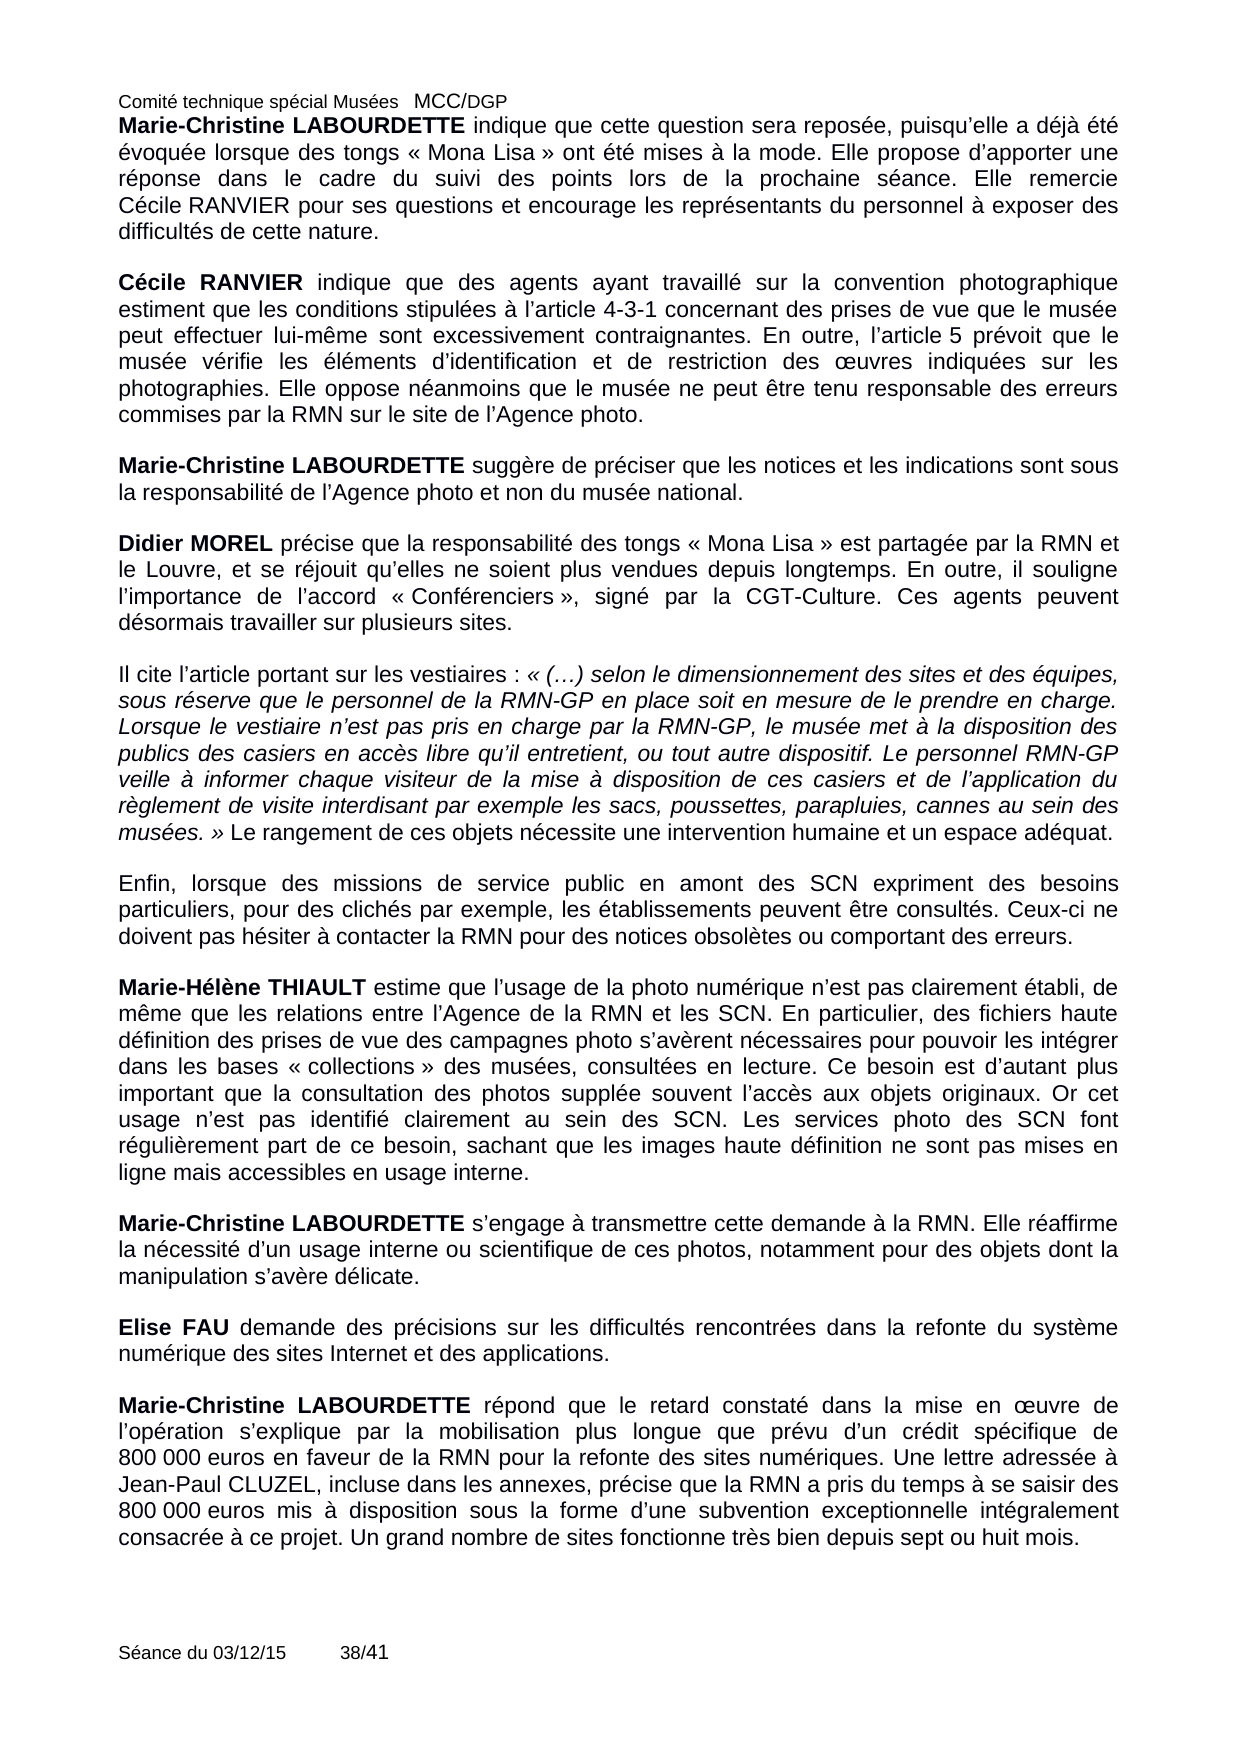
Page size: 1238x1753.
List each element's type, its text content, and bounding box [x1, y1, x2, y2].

text Elise FAU demande des précisions sur les difficultés rencontrées dans la refonte du système numérique des sites Internet et des applications. [118, 1314, 1119, 1367]
text Didier MOREL précise que la responsabilité des tongs « Mona Lisa » est partagée par la RMN et le Louvre, et se réjouit qu’elles ne soient plus vendues depuis longtemps. En outre, il souligne l’importance de l’accord « Conférenciers », signé par la CGT-Culture. Ces agents peuvent désormais travailler sur plusieurs sites. [118, 530, 1119, 636]
text Marie-Hélène THIAULT estime que l’usage de la photo numérique n’est pas clairement établi, de même que les relations entre l’Agence de la RMN et les SCN. En particulier, des fichiers haute définition des prises de vue des campagnes photo s’avèrent nécessaires pour pouvoir les intégrer dans les bases « collections » des musées, consultées en lecture. Ce besoin est d’autant plus important que la consultation des photos supplée souvent l’accès aux objets originaux. Or cet usage n’est pas identifié clairement au sein des SCN. Les services photo des SCN font régulièrement part de ce besoin, sachant que les images haute définition ne sont pas mises en ligne mais accessibles en usage interne. [118, 974, 1119, 1185]
text Marie-Christine LABOURDETTE indique que cette question sera reposée, puisqu’elle a déjà été évoquée lorsque des tongs « Mona Lisa » ont été mises à la mode. Elle propose d’apporter une réponse dans le cadre du suivi des points lors de la prochaine séance. Elle remercie Cécile RANVIER pour ses questions et encourage les représentants du personnel à exposer des difficultés de cette nature. [118, 112, 1119, 244]
text Cécile RANVIER indique que des agents ayant travaillé sur la convention photographique estiment que les conditions stipulées à l’article 4-3-1 concernant des prises de vue que le musée peut effectuer lui-même sont excessivement contraignantes. En outre, l’article 5 prévoit que le musée vérifie les éléments d’identification et de restriction des œuvres indiquées sur les photographies. Elle oppose néanmoins que le musée ne peut être tenu responsable des erreurs commises par la RMN sur le site de l’Agence photo. [118, 269, 1119, 427]
text Marie-Christine LABOURDETTE s’engage à transmettre cette demande à la RMN. Elle réaffirme la nécessité d’un usage interne ou scientifique de ces photos, notamment pour des objets dont la manipulation s’avère délicate. [118, 1210, 1119, 1289]
text Enfin, lorsque des missions de service public en amont des SCN expriment des besoins particuliers, pour des clichés par exemple, les établissements peuvent être consultés. Ceux-ci ne doivent pas hésiter à contacter la RMN pour des notices obsolètes ou comportant des erreurs. [118, 870, 1119, 949]
text Marie-Christine LABOURDETTE répond que le retard constaté dans la mise en œuvre de l’opération s’explique par la mobilisation plus longue que prévu d’un crédit spécifique de 800 000 euros en faveur de la RMN pour la refonte des sites numériques. Une lettre adressée à Jean-Paul CLUZEL, incluse dans les annexes, précise que la RMN a pris du temps à se saisir des 800 000 euros mis à disposition sous la forme d’une subvention exceptionnelle intégralement consacrée à ce projet. Un grand nombre de sites fonctionne très bien depuis sept ou huit mois. [118, 1392, 1119, 1550]
text Il cite l’article portant sur les vestiaires : « (…) selon le dimensionnement des sites et des équipes, sous réserve que le personnel de la RMN-GP en place soit en mesure de le prendre en charge. Lorsque le vestiaire n’est pas pris en charge par la RMN-GP, le musée met à la disposition des publics des casiers en accès libre qu’il entretient, ou tout autre dispositif. Le personnel RMN-GP veille à informer chaque visiteur de la mise à disposition de ces casiers et de l’application du règlement de visite interdisant par exemple les sacs, poussettes, parapluies, cannes au sein des musées. » Le rangement de ces objets nécessite une intervention humaine et un espace adéquat. [118, 661, 1119, 845]
text Marie-Christine LABOURDETTE suggère de préciser que les notices et les indications sont sous la responsabilité de l’Agence photo et non du musée national. [118, 452, 1119, 505]
